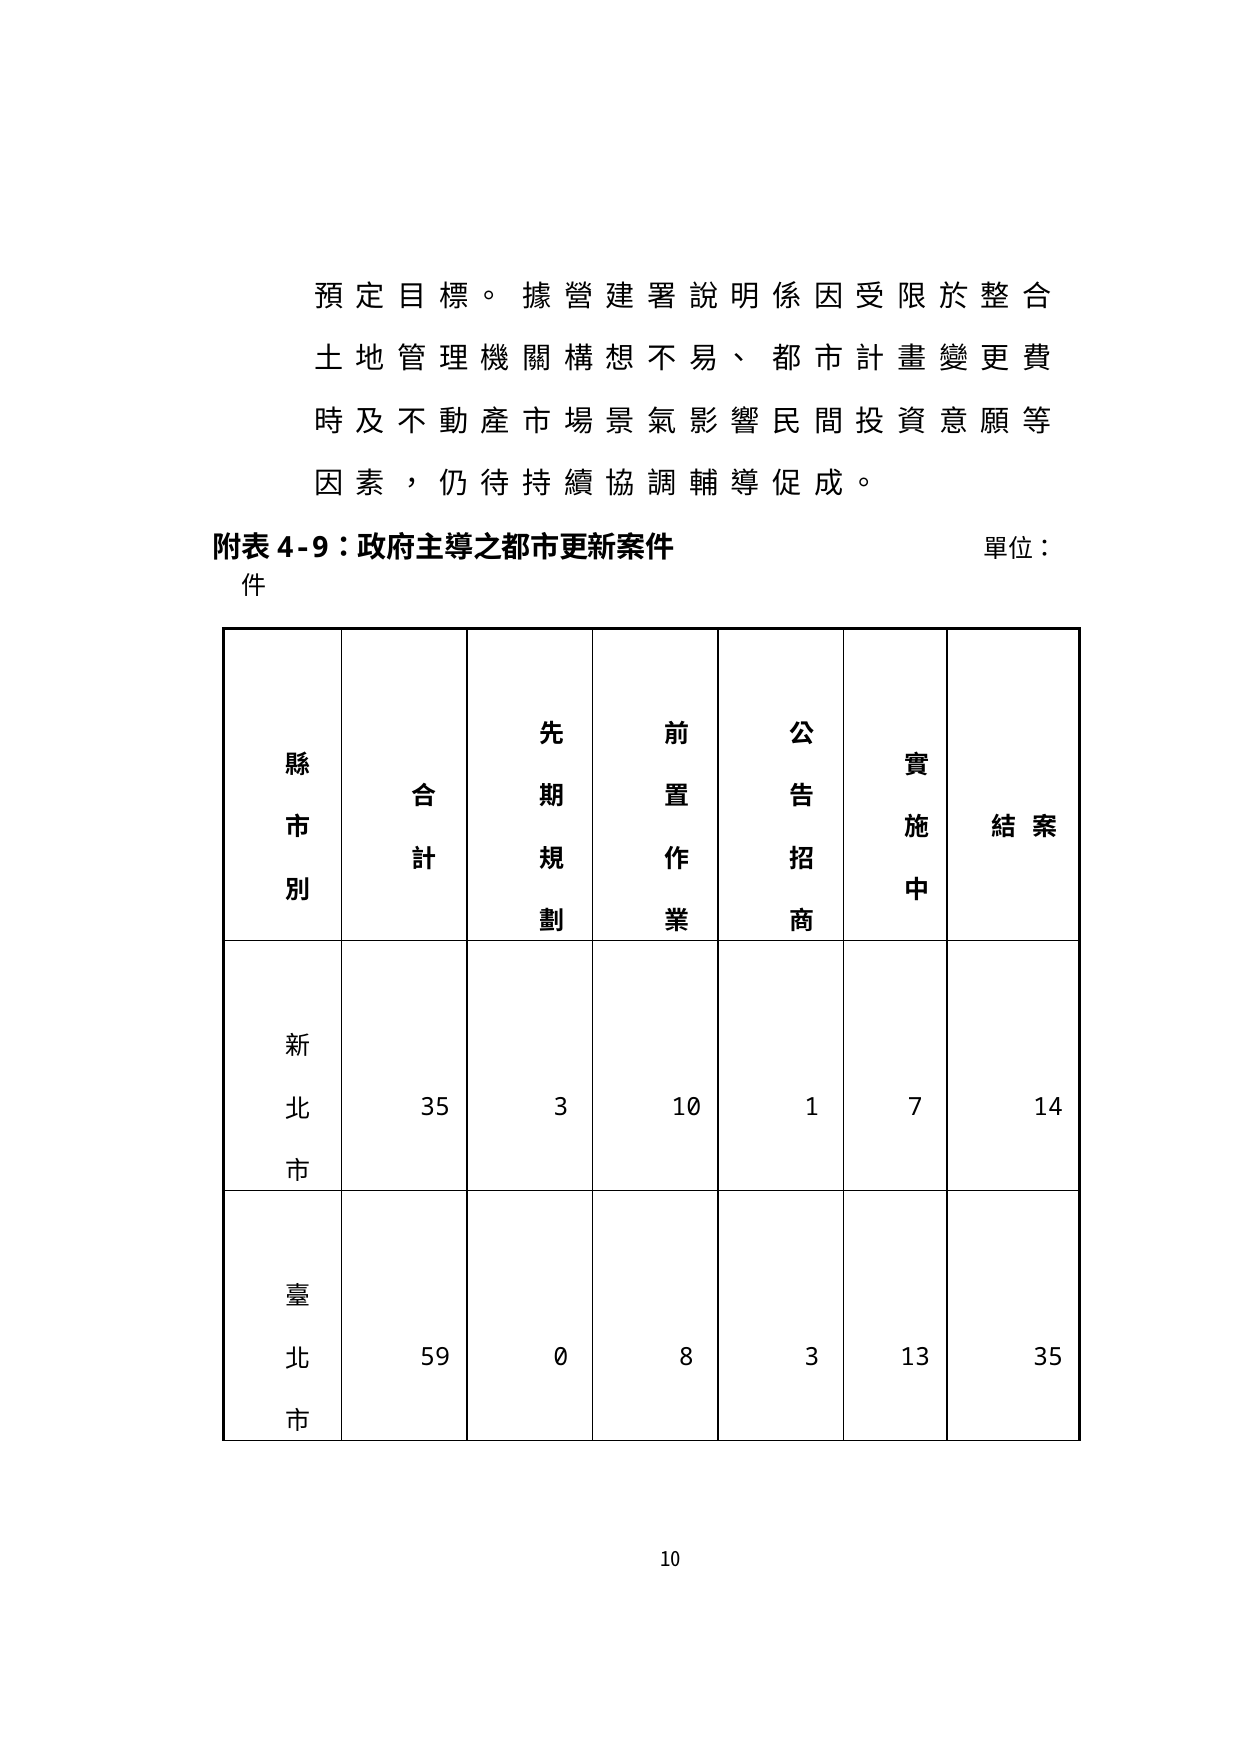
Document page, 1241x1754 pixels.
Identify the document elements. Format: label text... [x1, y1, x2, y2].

table_header 先期規劃 [468, 630, 592, 939]
table_cell 3 [719, 1191, 843, 1439]
table_header 縣市別 [225, 630, 341, 939]
table_cell 59 [342, 1191, 466, 1439]
table_cell 35 [948, 1191, 1078, 1439]
table_header 實施中 [844, 630, 946, 939]
text 附表4-9：政府主導之都市更新案件 單位：件 [212, 527, 1058, 602]
table_cell 10 [593, 941, 717, 1189]
table_cell 7 [844, 941, 946, 1189]
table_cell 0 [468, 1191, 592, 1439]
table_header 公告招商 [719, 630, 843, 939]
table_header 結案 [948, 630, 1078, 939]
table_cell 14 [948, 941, 1078, 1189]
table_cell 臺北市 [225, 1191, 341, 1439]
table_header 前置作業 [593, 630, 717, 939]
table_cell 3 [468, 941, 592, 1189]
table_cell 35 [342, 941, 466, 1189]
table_cell 8 [593, 1191, 717, 1439]
table_cell 13 [844, 1191, 946, 1439]
table_cell 1 [719, 941, 843, 1189]
table_header 合計 [342, 630, 466, 939]
text 另近年度推動之都市更新發展計畫，針對以政府主導之都市更新案件訂有績效目標，其中「都市更新發展計畫（104-107年度）」原預計期程內擬完成政府為主之都市更新公告招商24 件，實際僅完成15件，達成率62.5%；「都市更新發展計畫（108-110年度）」，原預計各年度均辦理25件，實際執行結果108年度僅辦理7件，達成率各為28%（詳附表4-10），均未達預定目標。據營建署說明係因受限於整合土地管理機關構想不易、都市計畫變更費時及不動產市場景氣影響民間投資意願等因素，仍待持續協調輔導促成。 [271, 252, 1058, 502]
table_cell 新北市 [225, 941, 341, 1189]
